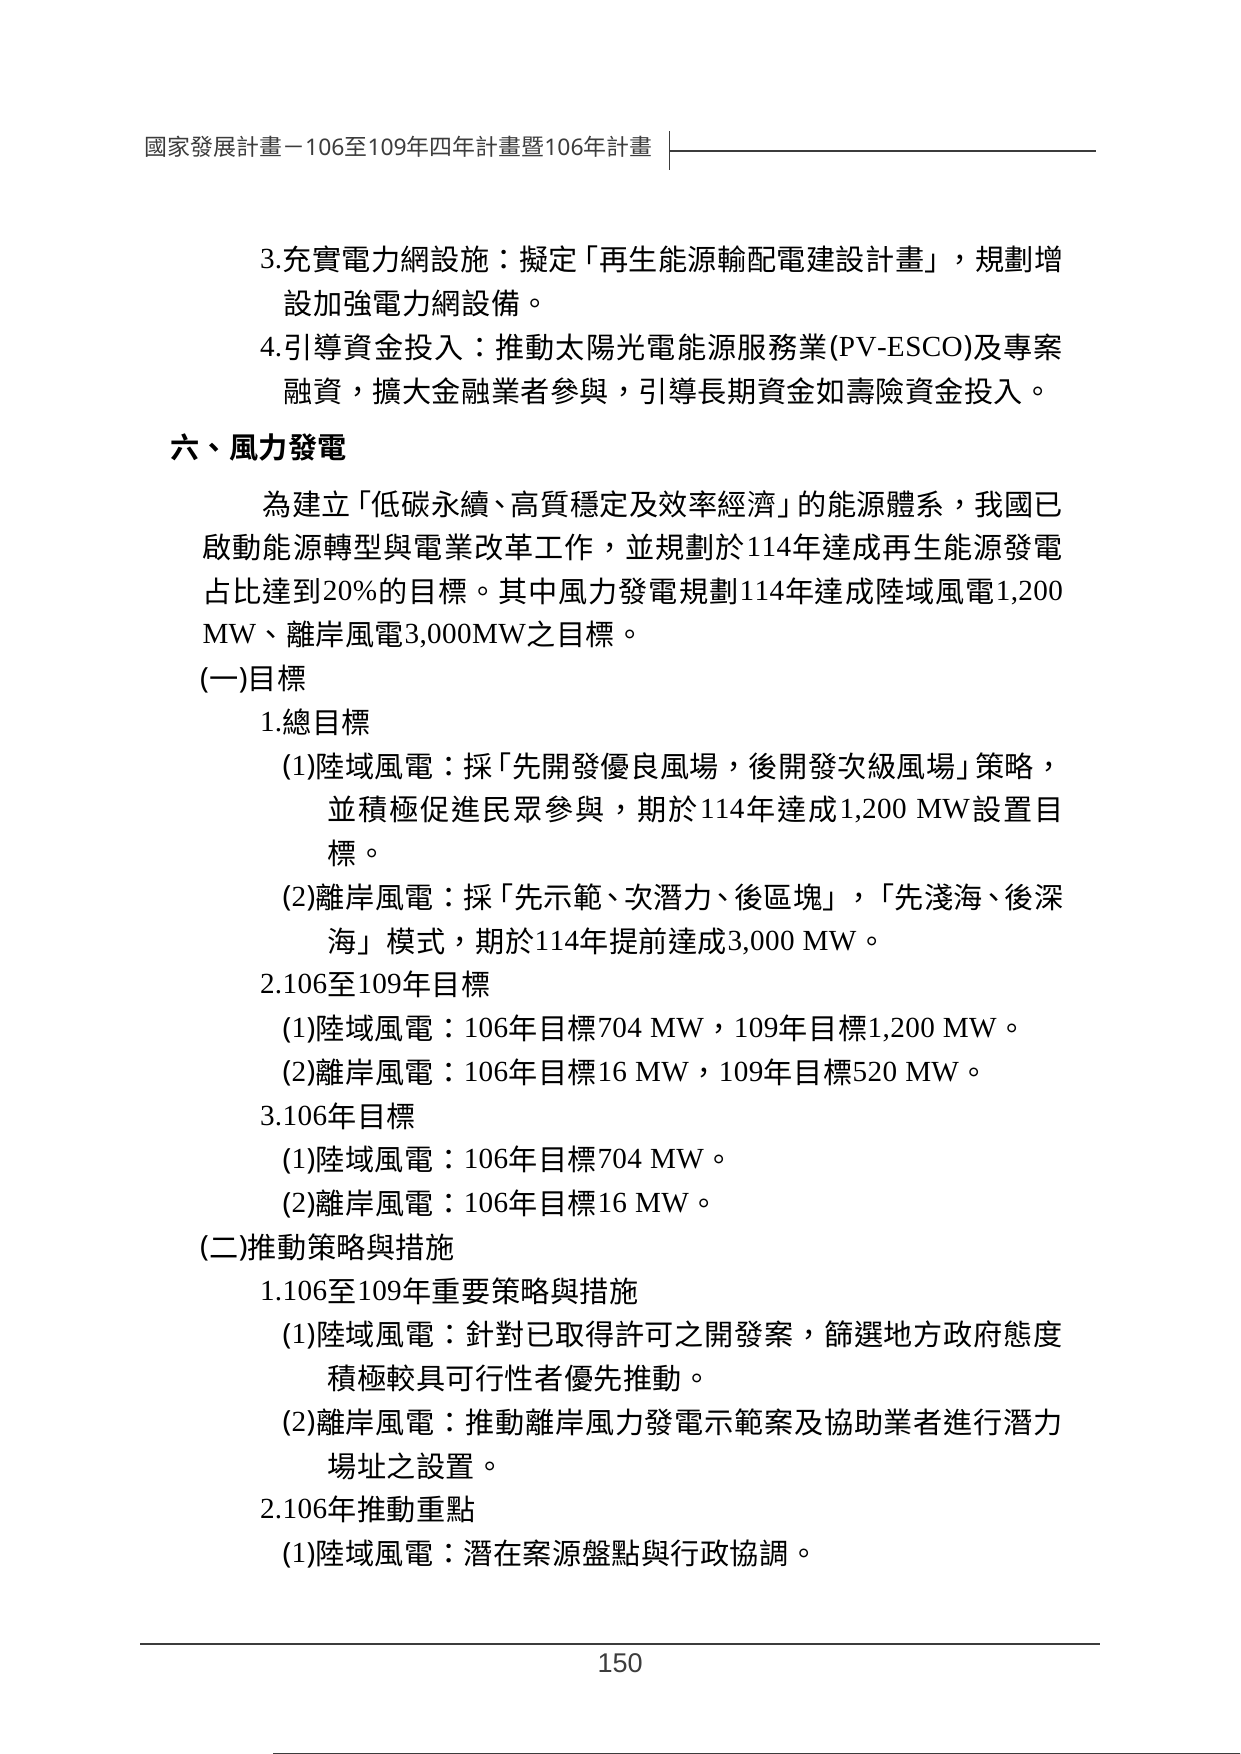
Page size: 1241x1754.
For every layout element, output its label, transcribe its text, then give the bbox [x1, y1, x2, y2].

text 為建立「低碳永續、高質穩定及效率經濟」的能源體系，我國已啟動能源轉型與電業改革工作，並規劃於114年達成再生能源發電占比達到20%的目標。其中風力發電規劃114年達成陸域風電1,200 MW、離岸風電3,000MW之目標。 [202, 480, 1063, 655]
subtitle 六、風力發電 [170, 424, 1063, 467]
subtitle (1)陸域風電：106年目標704 MW。 [282, 1136, 1063, 1180]
subtitle (2)離岸風電：106年目標16 MW，109年目標520 MW。 [282, 1049, 1063, 1092]
subtitle (1)陸域風電：潛在案源盤點與行政協調。 [282, 1530, 1063, 1574]
subtitle (2)離岸風電：採「先示範、次潛力、後區塊」，「先淺海、後深海」模式，期於114年提前達成3,000 MW。 [282, 874, 1063, 961]
subtitle (1)陸域風電：針對已取得許可之開發案，篩選地方政府態度積極較具可行性者優先推動。 [282, 1311, 1063, 1399]
subtitle 1.總目標 [260, 699, 1063, 742]
subtitle 3.充實電力網設施：擬定「再生能源輸配電建設計畫」，規劃增設加強電力網設備。 [260, 236, 1063, 324]
subtitle (2)離岸風電：106年目標16 MW。 [282, 1180, 1063, 1224]
subtitle (二)推動策略與措施 [200, 1224, 1063, 1267]
subtitle 3.106年目標 [260, 1092, 1063, 1136]
subtitle (2)離岸風電：推動離岸風力發電示範案及協助業者進行潛力場址之設置。 [282, 1399, 1063, 1486]
subtitle (1)陸域風電：106年目標704 MW，109年目標1,200 MW。 [282, 1005, 1063, 1049]
subtitle 1.106至109年重要策略與措施 [260, 1267, 1063, 1311]
subtitle (1)陸域風電：採「先開發優良風場，後開發次級風場」策略，並積極促進民眾參與，期於114年達成1,200 MW設置目標。 [282, 742, 1063, 874]
subtitle (一)目標 [200, 655, 1063, 699]
subtitle 4.引導資金投入：推動太陽光電能源服務業(PV-ESCO)及專案融資，擴大金融業者參與，引導長期資金如壽險資金投入。 [260, 324, 1063, 411]
subtitle 2.106年推動重點 [260, 1486, 1063, 1530]
subtitle 2.106至109年目標 [260, 961, 1063, 1005]
